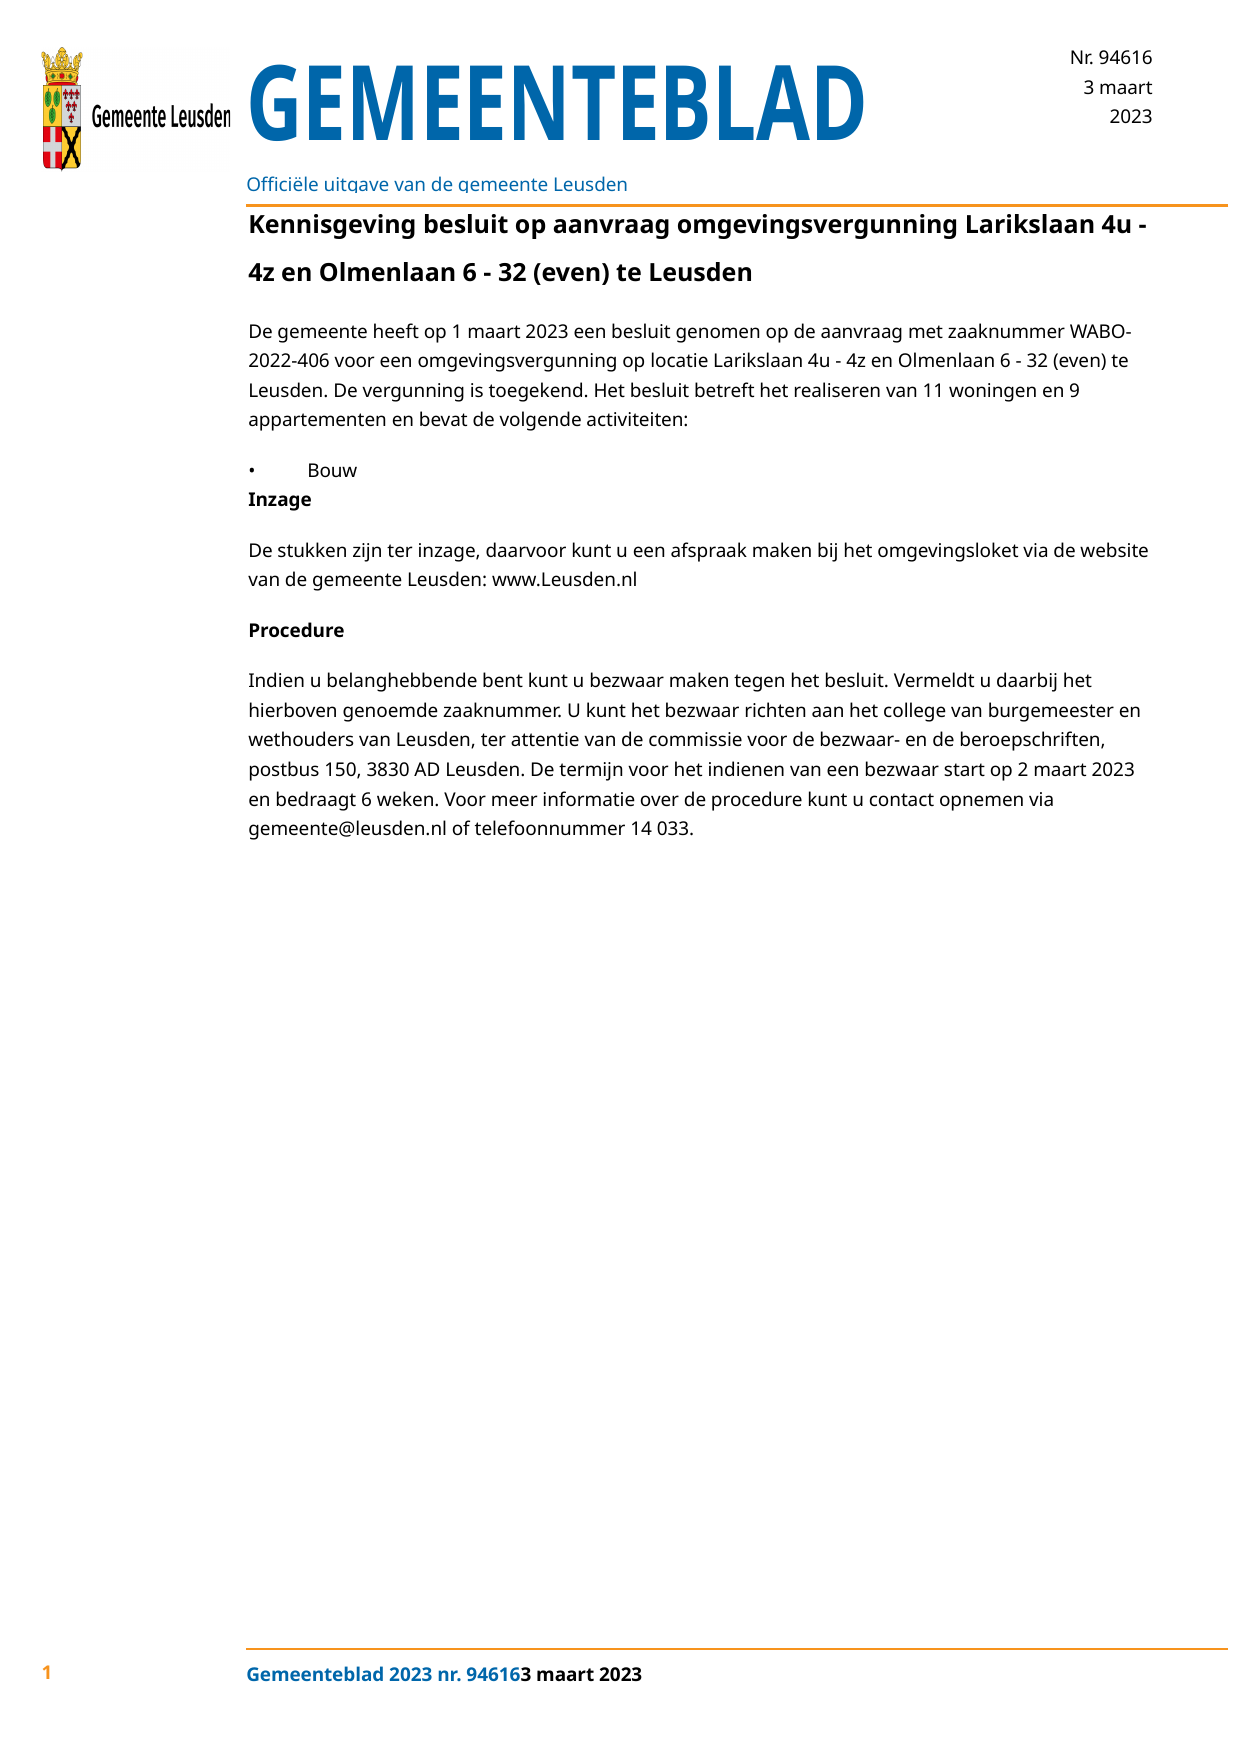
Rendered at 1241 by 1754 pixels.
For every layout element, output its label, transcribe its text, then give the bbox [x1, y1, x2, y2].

picture [41, 47, 231, 172]
text Procedure [248, 617, 1152, 643]
text De stukken zijn ter inzage, daarvoor kunt u een afspraak maken bij het omgevingsloket via de website van de gemeente Leusden: www.Leusden.nl [248, 537, 1152, 592]
text De gemeente heeft op 1 maart 2023 een besluit genomen op de aanvraag met zaaknummer WABO-2022-406 voor een omgevingsvergunning op locatie Larikslaan 4u - 4z en Olmenlaan 6 - 32 (even) te Leusden. De vergunning is toegekend. Het besluit betreft het realiseren van 11 woningen en 9 appartementen en bevat de volgende activiteiten: [248, 318, 1152, 432]
text Indien u belanghebbende bent kunt u bezwaar maken tegen het besluit. Vermeldt u daarbij het hierboven genoemde zaaknummer. U kunt het bezwaar richten aan het college van burgemeester en wethouders van Leusden, ter attentie van de commissie voor de bezwaar- en de beroepschriften, postbus 150, 3830 AD Leusden. De termijn voor het indienen van een bezwaar start op 2 maart 2023 en bedraagt 6 weken. Voor meer informatie over de procedure kunt u contact opnemen via gemeente@leusden.nl of telefoonnummer 14 033. [248, 667, 1152, 841]
text Inzage [248, 487, 1152, 512]
text Kennisgeving besluit op aanvraag omgevingsvergunning Larikslaan 4u - 4z en Olmenlaan 6 - 32 (even) te Leusden [248, 207, 1152, 288]
list Bouw [248, 457, 1152, 483]
